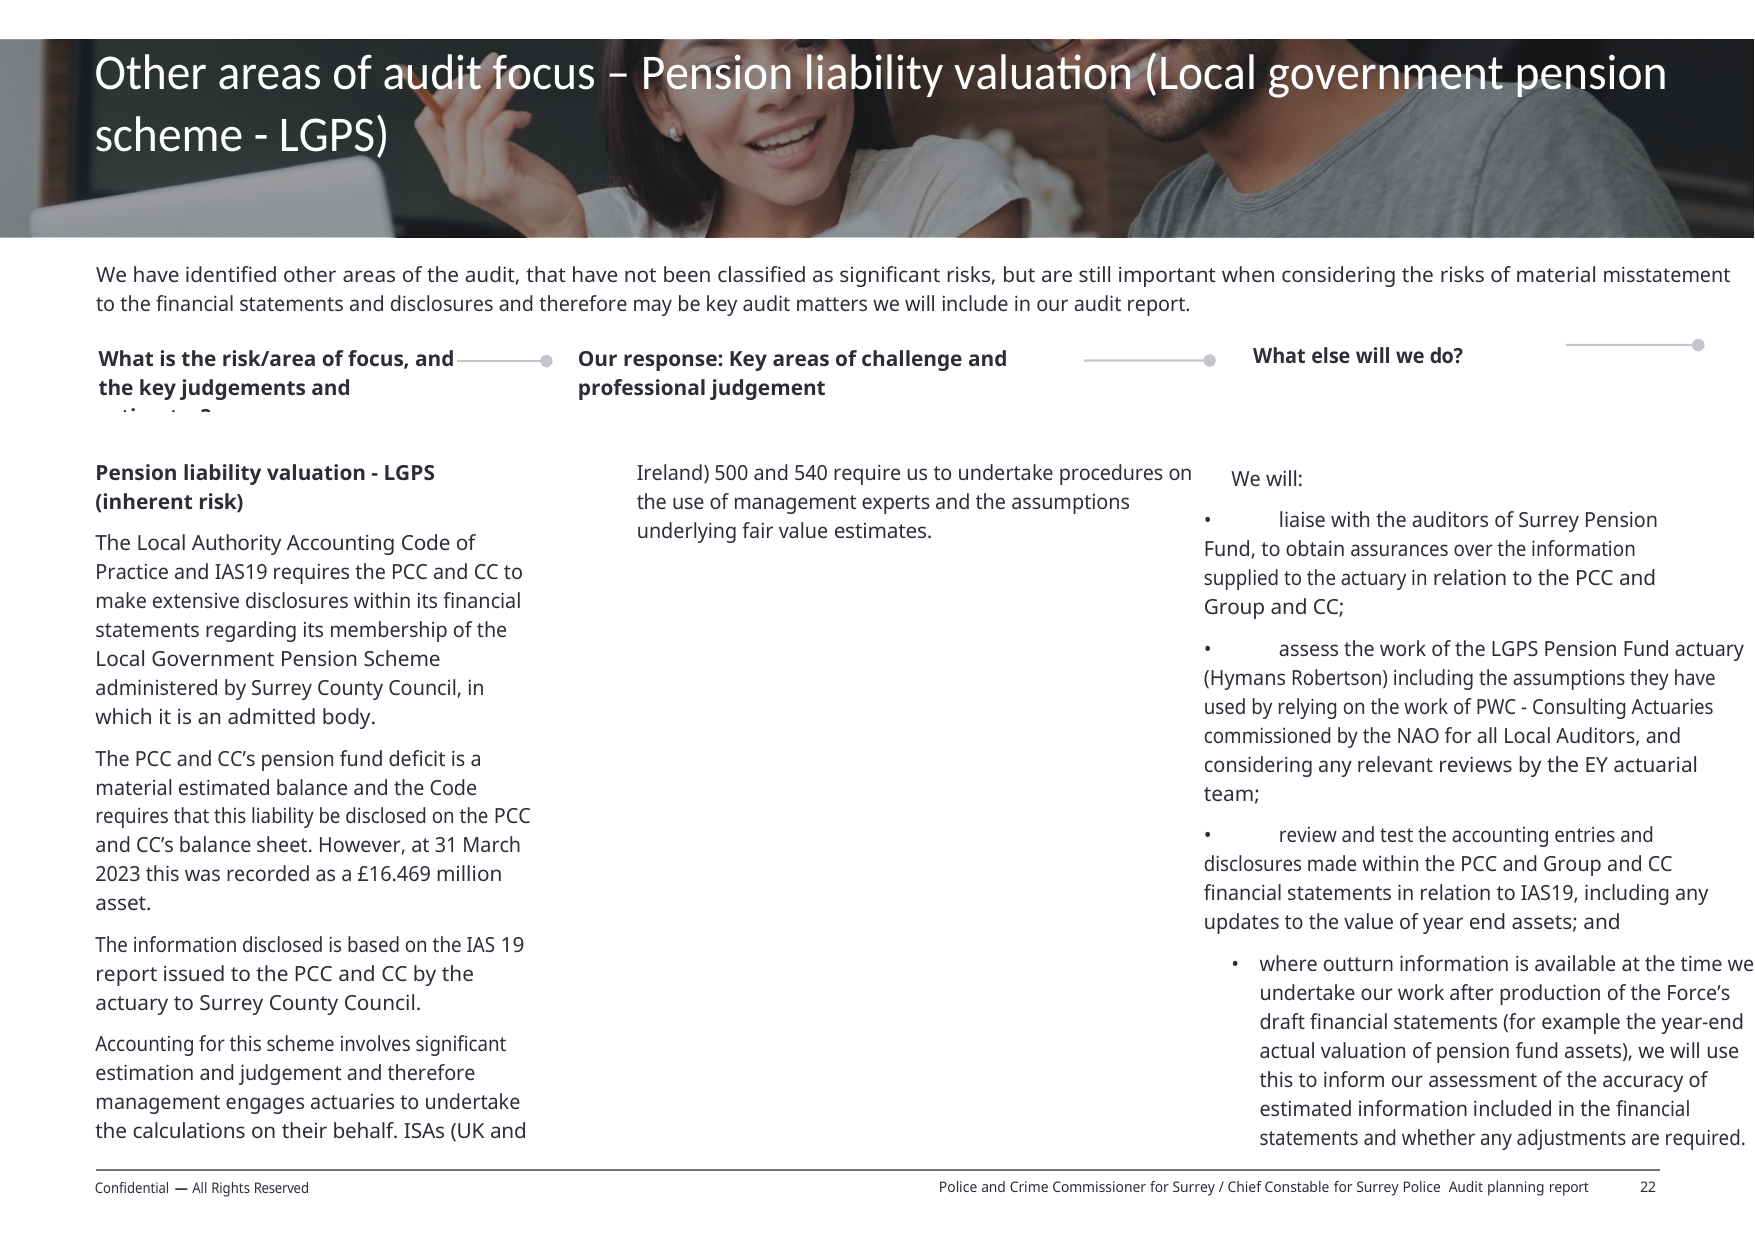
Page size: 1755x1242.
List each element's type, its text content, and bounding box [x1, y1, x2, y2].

list liaise with the auditors of Surrey Pension Fund, to obtain assurances over the information supplied to the actuary in relation to the PCC and Group and CC; [1204, 506, 1701, 621]
text What is the risk/area of focus, and the key judgements and estimates? [98, 344, 457, 411]
text Ireland) 500 and 540 require us to undertake procedures on the use of management experts and the assumptions underlying fair value estimates. [637, 458, 1199, 544]
subtitle Pension liability valuation - LGPS (inherent risk) [95, 458, 537, 515]
text We will: [1231, 464, 1754, 492]
text Accounting for this scheme involves significant estimation and judgement and therefore management engages actuaries to undertake the calculations on their behalf. ISAs (UK and [95, 1029, 537, 1145]
text What else will we do? [1253, 341, 1566, 369]
text We have identified other areas of the audit, that have not been classified as significant risks, but are still important when considering the risks of material misstatement to the financial statements and disclosures and therefore may be key audit matters we will include in our audit report. [96, 260, 1754, 317]
list review and test the accounting entries and disclosures made within the PCC and Group and CC financial statements in relation to IAS19, including any updates to the value of year end assets; and [1204, 821, 1720, 936]
list where outturn information is available at the time we undertake our work after production of the Force’s draft financial statements (for example the year-end actual valuation of pension fund assets), we will use this to inform our assessment of the accuracy of estimated information included in the financial statements and whether any adjustments are required. [1231, 949, 1754, 1151]
text The Local Authority Accounting Code of Practice and IAS19 requires the PCC and CC to make extensive disclosures within its financial statements regarding its membership of the Local Government Pension Scheme administered by Surrey County Council, in which it is an admitted body. [95, 528, 537, 730]
list assess the work of the LGPS Pension Fund actuary (Hymans Robertson) including the assumptions they have used by relying on the work of PWC - Consulting Actuaries commissioned by the NAO for all Local Auditors, and considering any relevant reviews by the EY actuarial team; [1204, 634, 1753, 807]
text Our response: Key areas of challenge and professional judgement [578, 344, 1084, 401]
text The PCC and CC’s pension fund deficit is a material estimated balance and the Code requires that this liability be disclosed on the PCC and CC’s balance sheet. However, at 31 March 2023 this was recorded as a £16.469 million asset. [95, 744, 537, 917]
text The information disclosed is based on the IAS 19 report issued to the PCC and CC by the actuary to Surrey County Council. [95, 930, 536, 1016]
